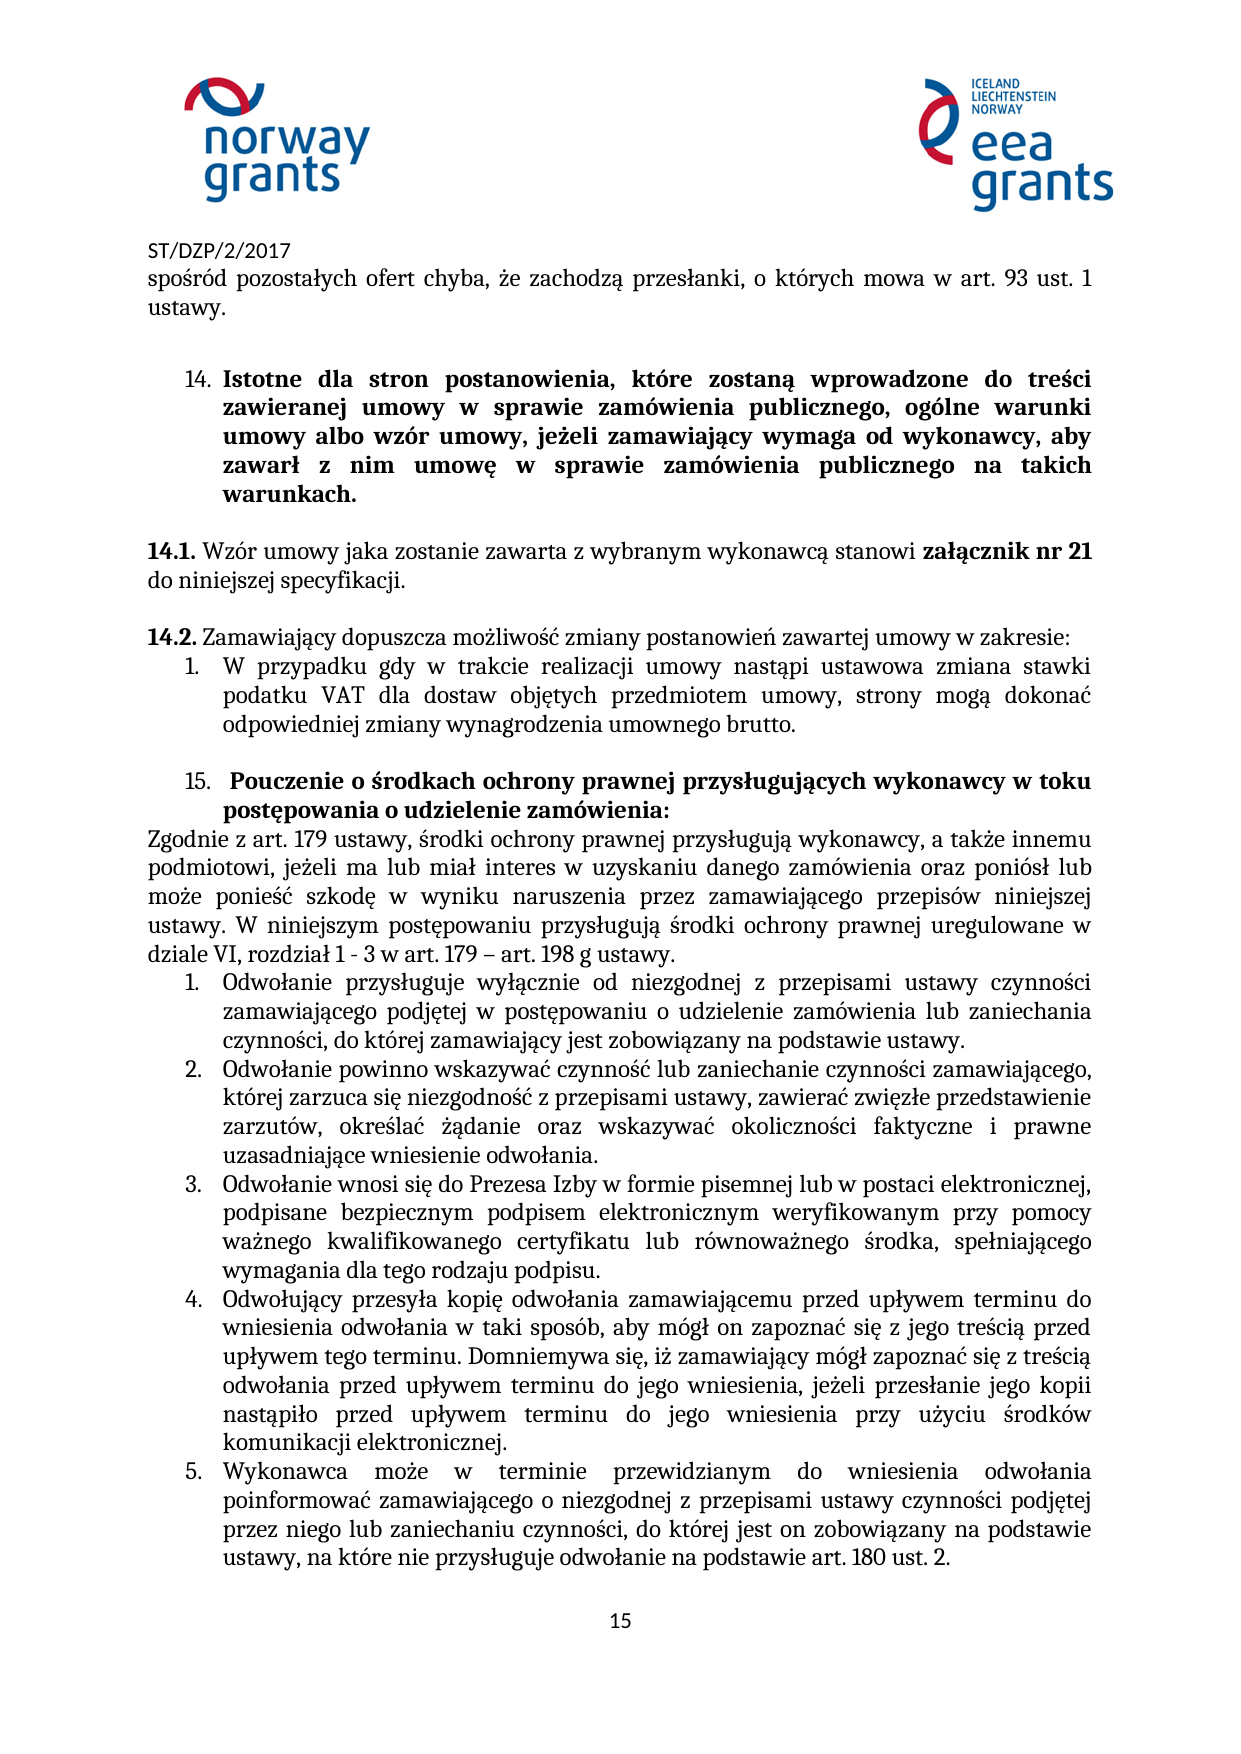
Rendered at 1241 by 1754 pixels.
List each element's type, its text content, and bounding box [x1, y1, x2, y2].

text 14.1. Wzór umowy jaka zostanie zawarta z wybranym wykonawcą stanowi załącznik nr 21 do niniejszej specyfikacji. [148, 537, 1093, 594]
list Istotne dla stron postanowienia, które zostaną wprowadzone do treści zawieranej umowy w sprawie zamówienia publicznego, ogólne warunki umowy albo wzór umowy, jeżeli zamawiający wymaga od wykonawcy, aby zawarł z nim umowę w sprawie zamówienia publicznego na takich warunkach. [185, 364, 1093, 537]
text spośród pozostałych ofert chyba, że zachodzą przesłanki, o których mowa w art. 93 ust. 1 ustawy. [148, 264, 1093, 321]
list Odwołanie wnosi się do Prezesa Izby w formie pisemnej lub w postaci elektronicznej, podpisane bezpiecznym podpisem elektronicznym weryfikowanym przy pomocy ważnego kwalifikowanego certyfikatu lub równoważnego środka, spełniającego wymagania dla tego rodzaju podpisu. [185, 1169, 1093, 1284]
list W przypadku gdy w trakcie realizacji umowy nastąpi ustawowa zmiana stawki podatku VAT dla dostaw objętych przedmiotem umowy, strony mogą dokonać odpowiedniej zmiany wynagrodzenia umownego brutto. [185, 652, 1093, 738]
list Wykonawca może w terminie przewidzianym do wniesienia odwołania poinformować zamawiającego o niezgodnej z przepisami ustawy czynności podjętej przez niego lub zaniechaniu czynności, do której jest on zobowiązany na podstawie ustawy, na które nie przysługuje odwołanie na podstawie art. 180 ust. 2. [185, 1457, 1093, 1572]
list Odwołujący przesyła kopię odwołania zamawiającemu przed upływem terminu do wniesienia odwołania w taki sposób, aby mógł on zapoznać się z jego treścią przed upływem tego terminu. Domniemywa się, iż zamawiający mógł zapoznać się z treścią odwołania przed upływem terminu do jego wniesienia, jeżeli przesłanie jego kopii nastąpiło przed upływem terminu do jego wniesienia przy użyciu środków komunikacji elektronicznej. [185, 1284, 1093, 1457]
list Pouczenie o środkach ochrony prawnej przysługujących wykonawcy w toku postępowania o udzielenie zamówienia: [185, 767, 1093, 824]
list Odwołanie powinno wskazywać czynność lub zaniechanie czynności zamawiającego, której zarzuca się niezgodność z przepisami ustawy, zawierać zwięzłe przedstawienie zarzutów, określać żądanie oraz wskazywać okoliczności faktyczne i prawne uzasadniające wniesienie odwołania. [185, 1054, 1093, 1169]
text 14.2. Zamawiający dopuszcza możliwość zmiany postanowień zawartej umowy w zakresie: [148, 623, 1093, 652]
list Odwołanie przysługuje wyłącznie od niezgodnej z przepisami ustawy czynności zamawiającego podjętej w postępowaniu o udzielenie zamówienia lub zaniechania czynności, do której zamawiający jest zobowiązany na podstawie ustawy. [185, 968, 1093, 1054]
text Zgodnie z art. 179 ustawy, środki ochrony prawnej przysługują wykonawcy, a także innemu podmiotowi, jeżeli ma lub miał interes w uzyskaniu danego zamówienia oraz poniósł lub może ponieść szkodę w wyniku naruszenia przez zamawiającego przepisów niniejszej ustawy. W niniejszym postępowaniu przysługują środki ochrony prawnej uregulowane w dziale VI, rozdział 1 - 3 w art. 179 – art. 198 g ustawy. [148, 824, 1093, 968]
